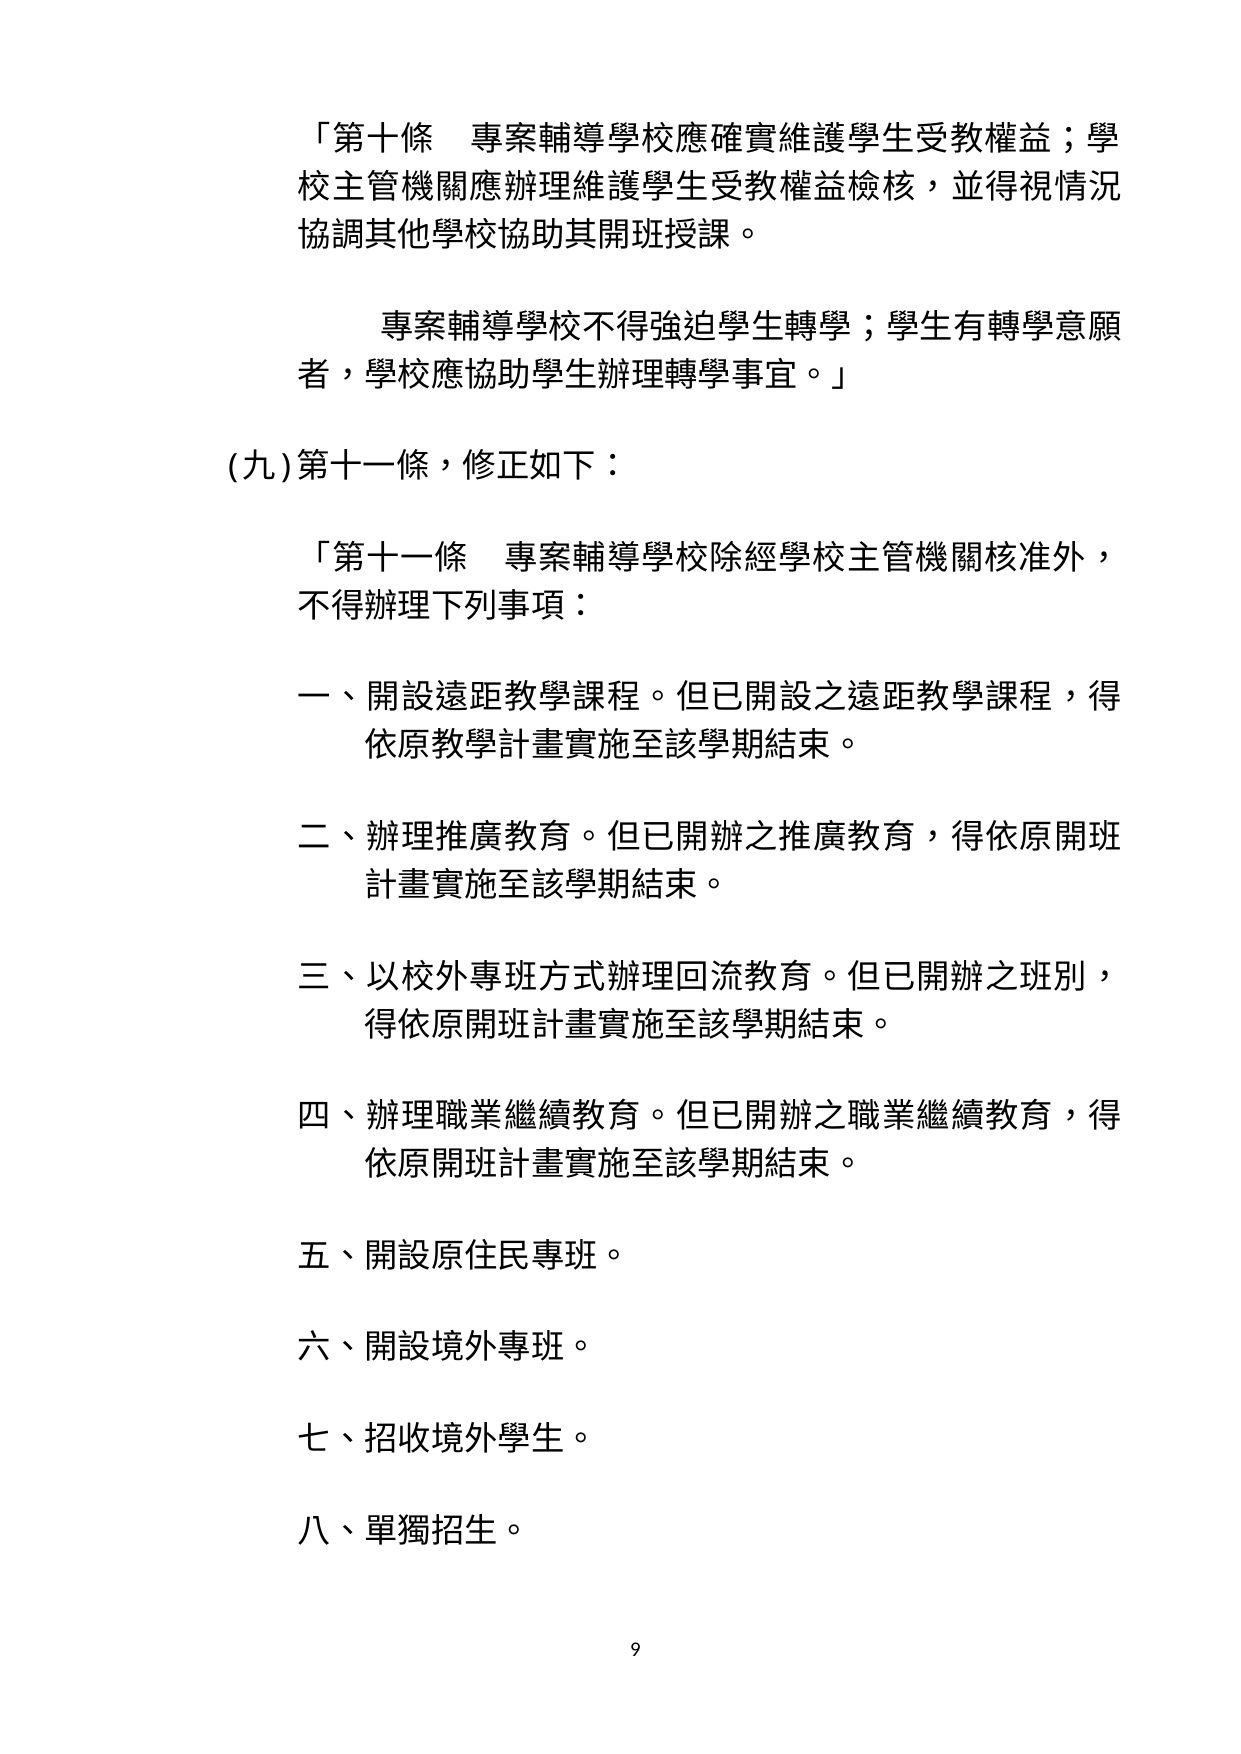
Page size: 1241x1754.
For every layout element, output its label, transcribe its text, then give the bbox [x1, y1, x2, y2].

text 六、開設境外專班。 [298, 1321, 1122, 1368]
text (九)第十一條，修正如下： [223, 439, 1122, 487]
text 五、開設原住民專班。 [298, 1229, 1122, 1277]
text 「第十一條 專案輔導學校除經學校主管機關核准外，不得辦理下列事項： [298, 531, 1122, 627]
text 七、招收境外學生。 [298, 1412, 1122, 1460]
text 「第十條 專案輔導學校應確實維護學生受教權益；學校主管機關應辦理維護學生受教權益檢核，並得視情況協調其他學校協助其開班授課。 [298, 112, 1122, 256]
text 二、辦理推廣教育。但已開辦之推廣教育，得依原開班計畫實施至該學期結束。 [298, 810, 1122, 906]
text 四、辦理職業繼續教育。但已開辦之職業繼續教育，得依原開班計畫實施至該學期結束。 [298, 1089, 1122, 1185]
text 一、開設遠距教學課程。但已開設之遠距教學課程，得依原教學計畫實施至該學期結束。 [298, 671, 1122, 766]
text 八、單獨招生。 [298, 1504, 1122, 1552]
text 三、以校外專班方式辦理回流教育。但已開辦之班別，得依原開班計畫實施至該學期結束。 [298, 950, 1122, 1046]
text 專案輔導學校不得強迫學生轉學；學生有轉學意願者，學校應協助學生辦理轉學事宜。」 [298, 300, 1122, 396]
